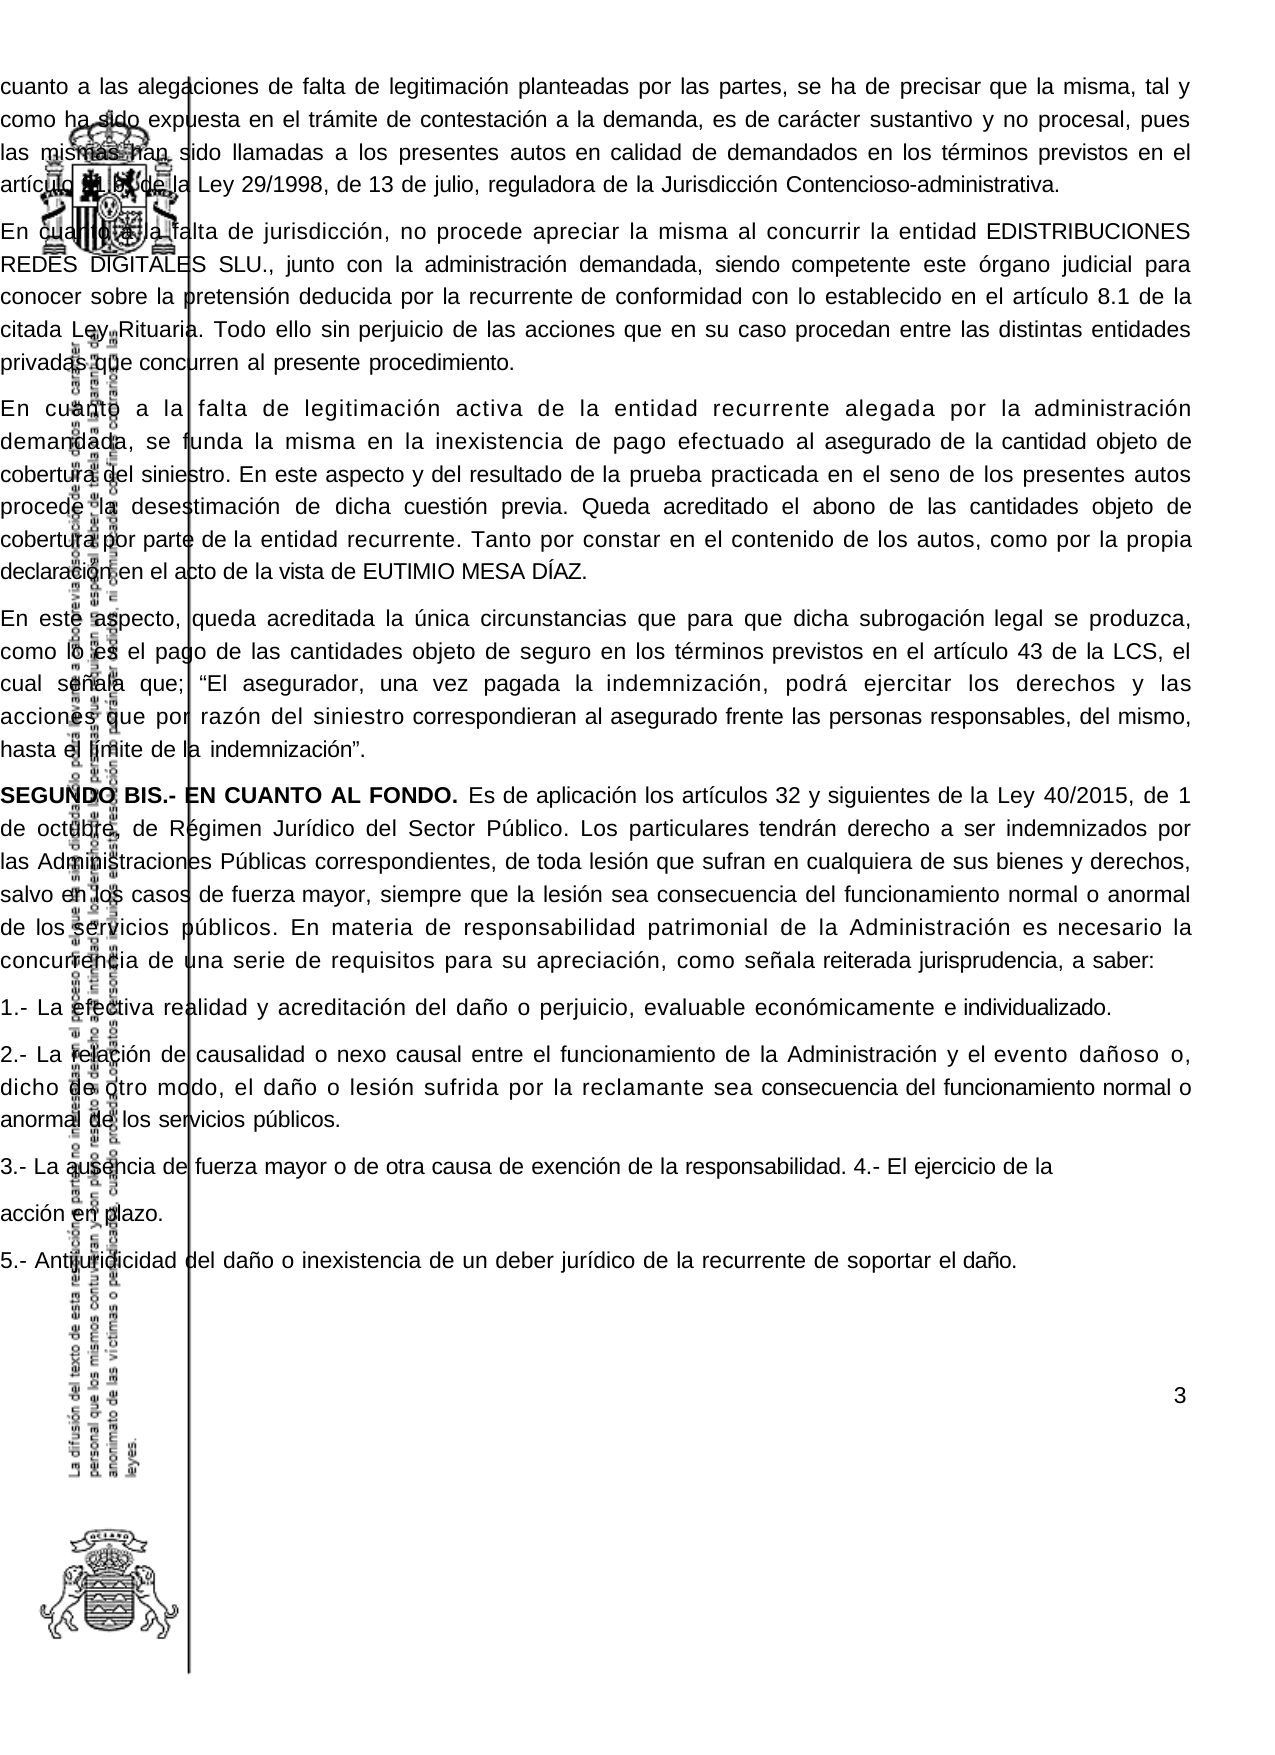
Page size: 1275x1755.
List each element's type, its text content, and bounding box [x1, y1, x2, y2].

text 1.- La efectiva realidad y acreditación del daño o perjuicio, evaluable económicamente e individualizado. [199, 994, 1191, 1020]
text 3 [199, 1382, 1186, 1408]
text cuanto a las alegaciones de falta de legitimación planteadas por las partes, se ha de precisar que la misma, tal y como ha sido expuesta en el trámite de contestación a la demanda, es de carácter sustantivo y no procesal, pues las mismas han sido llamadas a los presentes autos en calidad de demandados en los términos previstos en el artículo 21.b) de la Ley 29/1998, de 13 de julio, reguladora de la Jurisdicción Contencioso-administrativa. [199, 73, 1191, 197]
text 3.- La ausencia de fuerza mayor o de otra causa de exención de la responsabilidad. 4.- El ejercicio de la acción en plazo. [199, 1153, 1073, 1226]
text SEGUNDO BIS.- EN CUANTO AL FONDO. Es de aplicación los artículos 32 y siguientes de la Ley 40/2015, de 1 de octubre, de Régimen Jurídico del Sector Público. Los particulares tendrán derecho a ser indemnizados por las Administraciones Públicas correspondientes, de toda lesión que sufran en cualquiera de sus bienes y derechos, salvo en los casos de fuerza mayor, siempre que la lesión sea consecuencia del funcionamiento normal o anormal de los servicios públicos. En materia de responsabilidad patrimonial de la Administración es necesario la concurrencia de una serie de requisitos para su apreciación, como señala reiterada jurisprudencia, a saber: [199, 782, 1192, 973]
text En cuanto a la falta de legitimación activa de la entidad recurrente alegada por la administración demandada, se funda la misma en la inexistencia de pago efectuado al asegurado de la cantidad objeto de cobertura del siniestro. En este aspecto y del resultado de la prueba practicada en el seno de los presentes autos procede la desestimación de dicha cuestión previa. Queda acreditado el abono de las cantidades objeto de cobertura por parte de la entidad recurrente. Tanto por constar en el contenido de los autos, como por la propia declaración en el acto de la vista de EUTIMIO MESA DÍAZ. [199, 395, 1192, 585]
text 2.- La relación de causalidad o nexo causal entre el funcionamiento de la Administración y el evento dañoso o, dicho de otro modo, el daño o lesión sufrida por la reclamante sea consecuencia del funcionamiento normal o anormal de los servicios públicos. [199, 1041, 1192, 1132]
text En este aspecto, queda acreditada la única circunstancias que para que dicha subrogación legal se produzca, como lo es el pago de las cantidades objeto de seguro en los términos previstos en el artículo 43 de la LCS, el cual señala que; “El asegurador, una vez pagada la indemnización, podrá ejercitar los derechos y las acciones que por razón del siniestro correspondieran al asegurado frente las personas responsables, del mismo, hasta el límite de la indemnización”. [199, 605, 1192, 762]
text En cuanto a la falta de jurisdicción, no procede apreciar la misma al concurrir la entidad EDISTRIBUCIONES REDES DIGITALES SLU., junto con la administración demandada, siendo competente este órgano judicial para conocer sobre la pretensión deducida por la recurrente de conformidad con lo establecido en el artículo 8.1 de la citada Ley Rituaria. Todo ello sin perjuicio de las acciones que en su caso procedan entre las distintas entidades privadas que concurren al presente procedimiento. [199, 218, 1191, 375]
text 5.- Antijuridicidad del daño o inexistencia de un deber jurídico de la recurrente de soportar el daño. [199, 1247, 1191, 1273]
